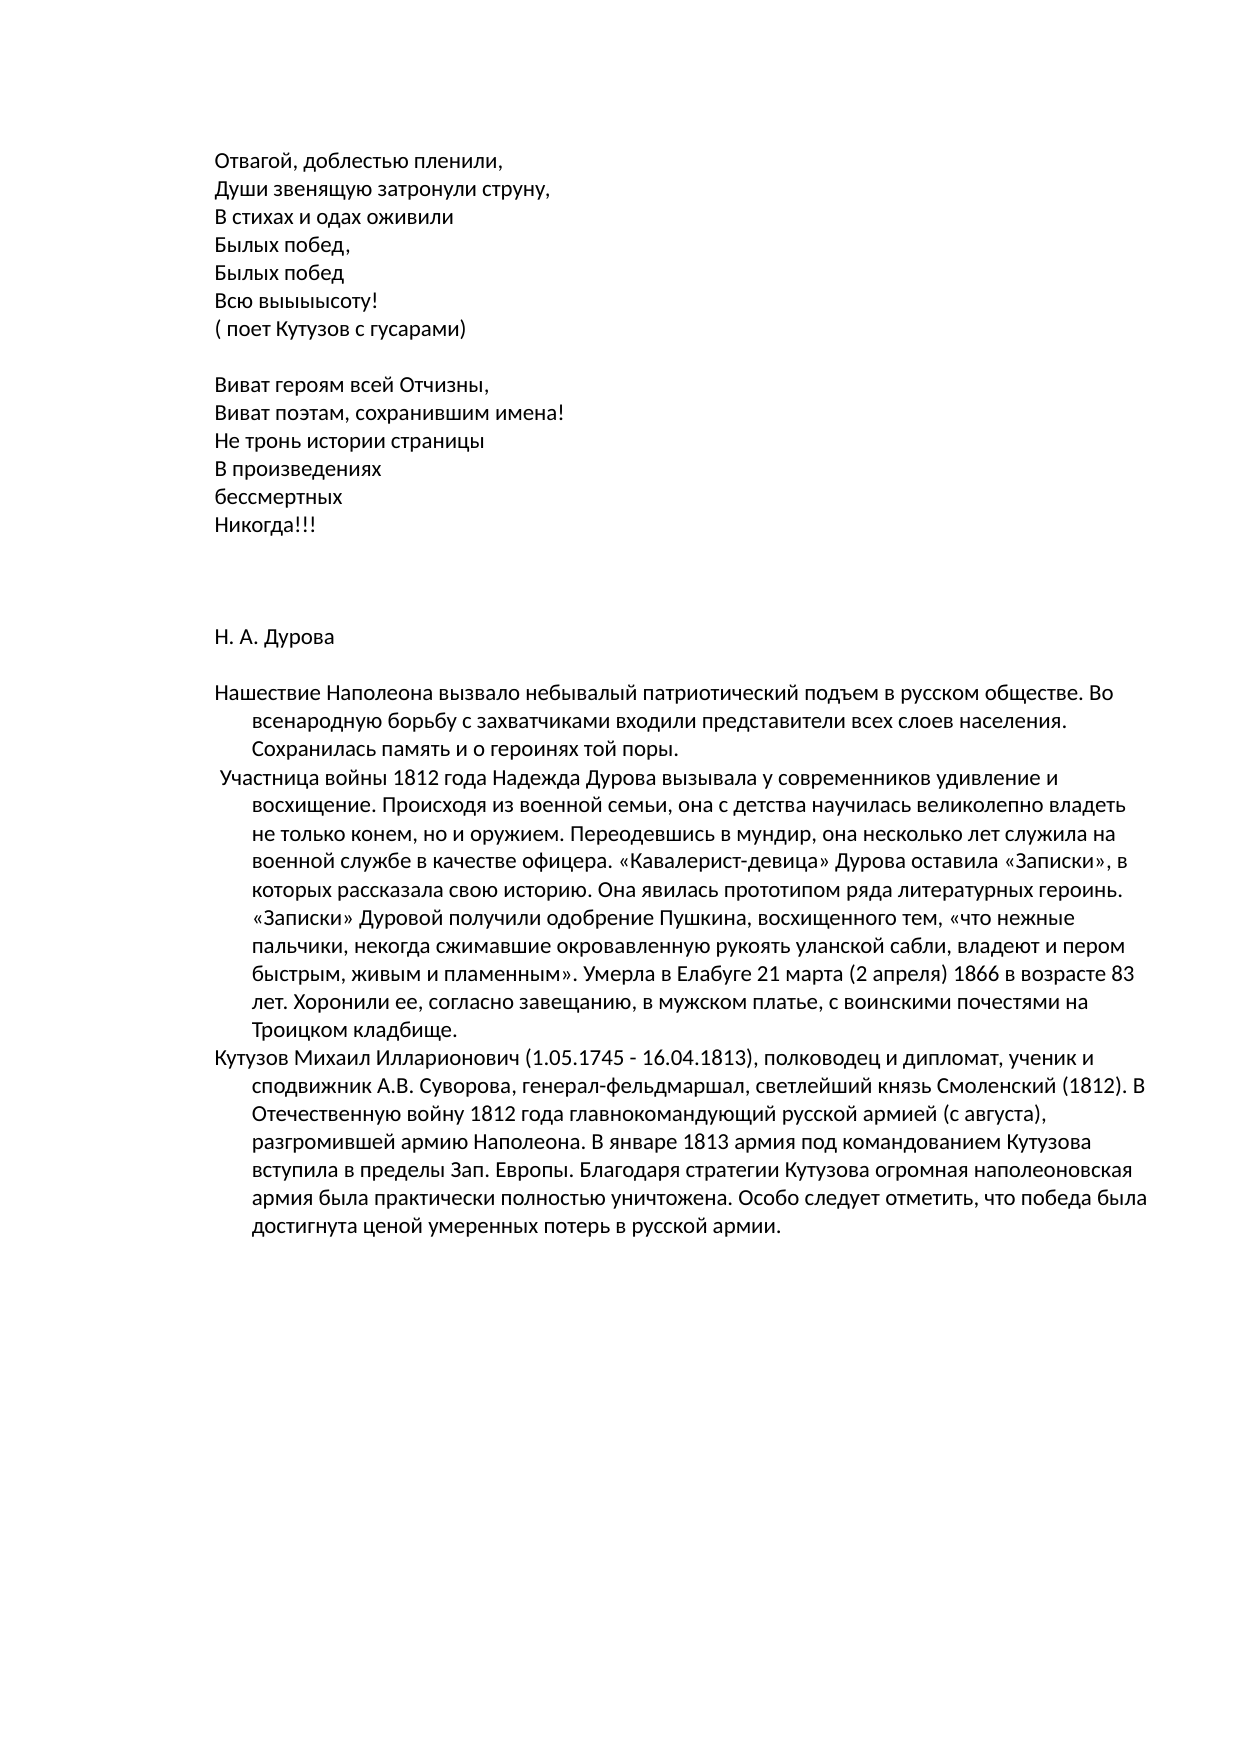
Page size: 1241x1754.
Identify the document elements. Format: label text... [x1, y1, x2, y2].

text Нашествие Наполеона вызвало небывалый патриотический подъем в русском обществе. Во всенародную борьбу с захватчиками входили представители всех слоев населения. Сохранилась память и о героинях той поры. [214, 678, 1152, 763]
text Не тронь истории страницы [214, 426, 1152, 454]
text Участница войны 1812 года Надежда Дурова вызывала у современников удивление и восхищение. Происходя из военной семьи, она с детства научилась великолепно владеть не только конем, но и оружием. Переодевшись в мундир, она несколько лет служила на военной службе в качестве офицера. «Кавалерист-девица» Дурова оставила «Записки», в которых рассказала свою историю. Она явилась прототипом ряда литературных героинь. «Записки» Дуровой получили одобрение Пушкина, восхищенного тем, «что нежные пальчики, некогда сжимавшие окровавленную рукоять уланской сабли, владеют и пером быстрым, живым и пламенным». Умерла в Елабуге 21 марта (2 апреля) 1866 в возрасте 83 лет. Хоронили ее, согласно завещанию, в мужском платье, с воинскими почестями на Троицком кладбище. [214, 763, 1152, 1043]
text ( поет Кутузов с гусарами) [214, 314, 1152, 342]
text Виват поэтам, сохранившим имена! [214, 398, 1152, 426]
text Кутузов Михаил Илларионович (1.05.1745 - 16.04.1813), полководец и дипломат, ученик и сподвижник А.В. Суворова, генерал-фельдмаршал, светлейший князь Смоленский (1812). В Отечественную войну 1812 года главнокомандующий русской армией (с августа), разгромившей армию Наполеона. В январе 1813 армия под командованием Кутузова вступила в пределы Зап. Европы. Благодаря стратегии Кутузова огромная наполеоновская армия была практически полностью уничтожена. Особо следует отметить, что победа была достигнута ценой умеренных потерь в русской армии. [214, 1043, 1152, 1239]
text Былых побед [214, 258, 1152, 286]
text Души звенящую затронули струну, [214, 174, 1152, 202]
text Былых побед, [214, 230, 1152, 258]
text Всю выыыысоту! [214, 286, 1152, 314]
text Отвагой, доблестью пленили, [214, 146, 1152, 174]
text Н. А. Дурова [214, 622, 1152, 651]
text Никогда!!! [214, 510, 1152, 538]
text Виват героям всей Отчизны, [214, 370, 1152, 398]
text бессмертных [214, 482, 1152, 510]
text В произведениях [214, 454, 1152, 482]
text В стихах и одах оживили [214, 202, 1152, 230]
